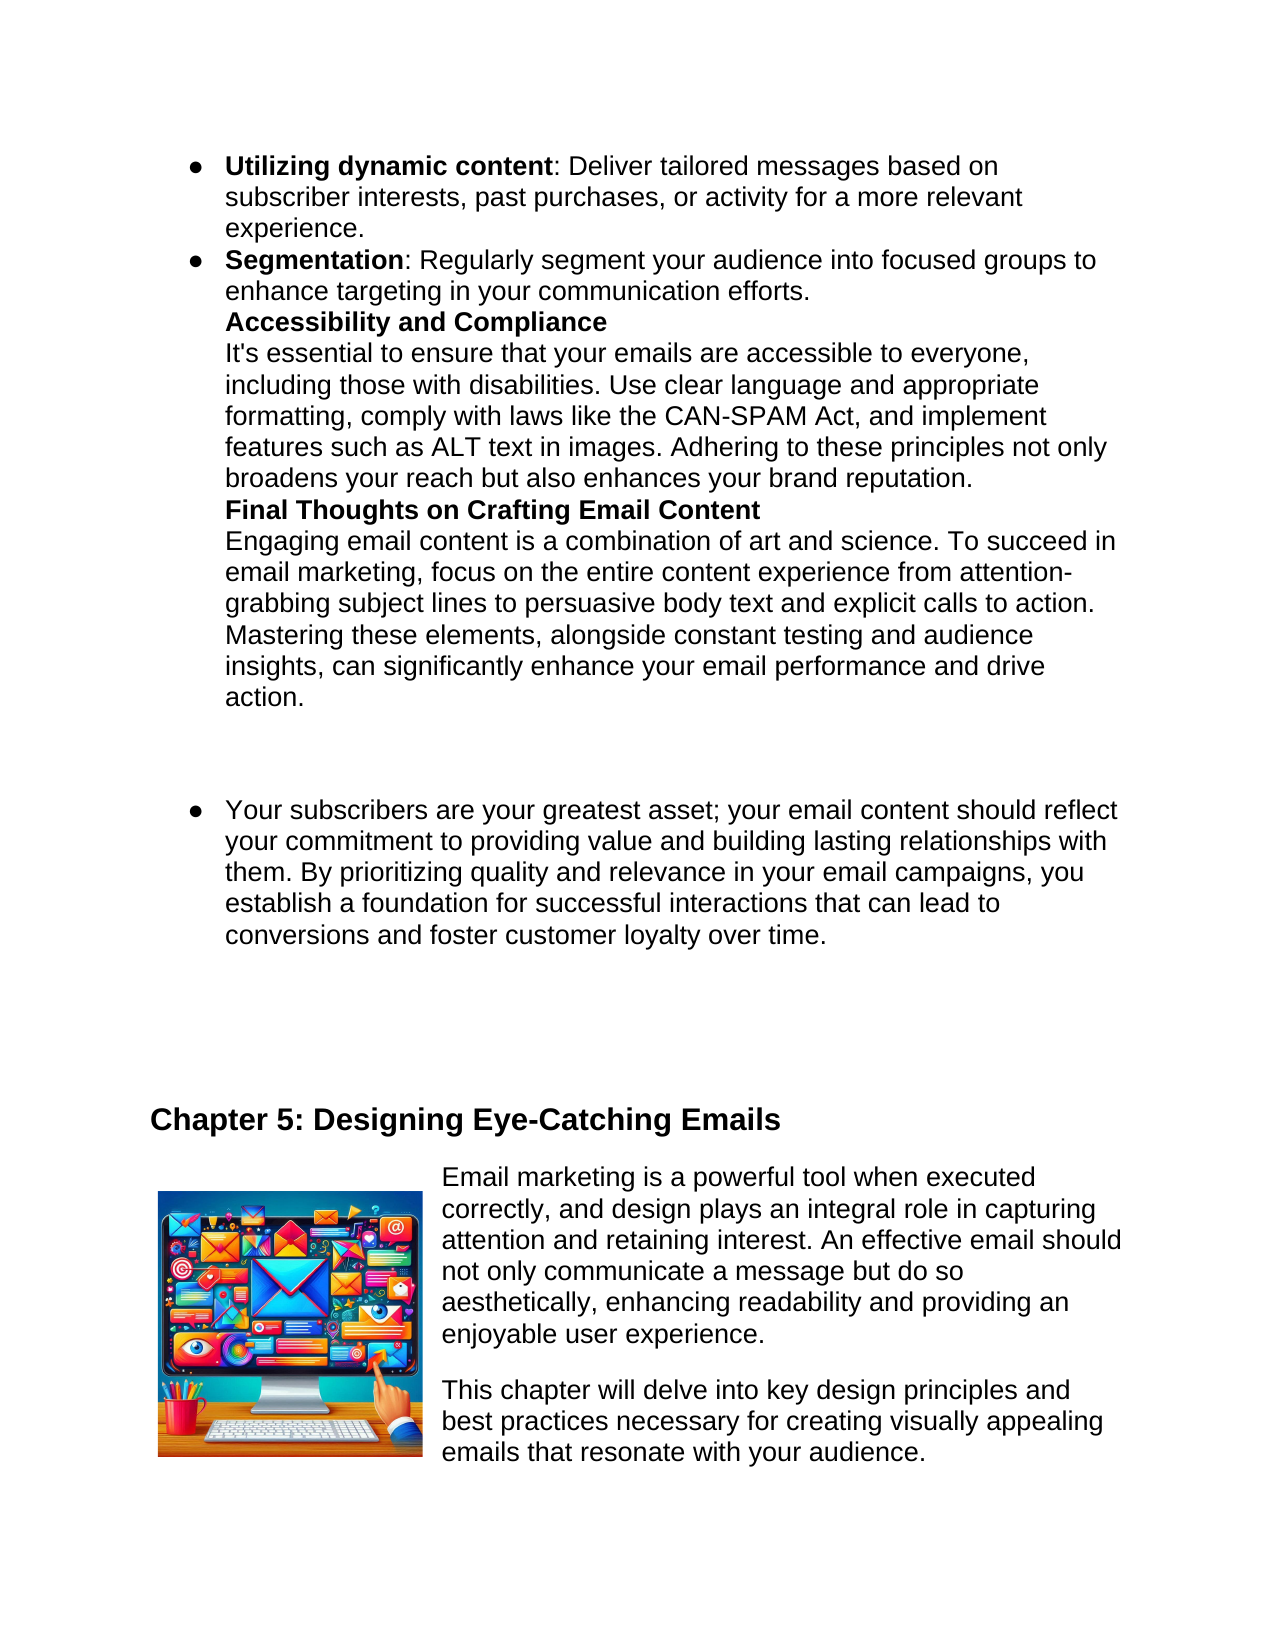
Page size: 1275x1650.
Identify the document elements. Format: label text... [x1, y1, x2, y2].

subtitle Chapter 5: Designing Eye-Catching Emails [150, 1101, 1125, 1136]
list Segmentation: Regularly segment your audience into focused groups to enhance targeting in your communication efforts. Accessibility and Compliance It's essential to ensure that your emails are accessible to everyone, including those with disabilities. Use clear language and appropriate formatting, comply with laws like the CAN-SPAM Act, and implement features such as ALT text in images. Adhering to these principles not only broadens your reach but also enhances your brand reputation. Final Thoughts on Crafting Email Content Engaging email content is a combination of art and science. To succeed in email marketing, focus on the entire content experience from attention-grabbing subject lines to persuasive body text and explicit calls to action. Mastering these elements, alongside constant testing and audience insights, can significantly enhance your email performance and drive action. [187, 244, 1125, 712]
picture [157, 1191, 423, 1457]
text Email marketing is a powerful tool when executed correctly, and design plays an integral role in capturing attention and retaining interest. An effective email should not only communicate a message but do so aesthetically, enhancing readability and providing an enjoyable user experience. [150, 1161, 1125, 1349]
list Utilizing dynamic content: Deliver tailored messages based on subscriber interests, past purchases, or activity for a more relevant experience. [187, 150, 1125, 244]
list Your subscribers are your greatest asset; your email content should reflect your commitment to providing value and building lasting relationships with them. By prioritizing quality and relevance in your email campaigns, you establish a foundation for successful interactions that can lead to conversions and foster customer loyalty over time. [187, 794, 1125, 950]
text This chapter will delve into key design principles and best practices necessary for creating visually appealing emails that resonate with your audience. [150, 1374, 1125, 1468]
